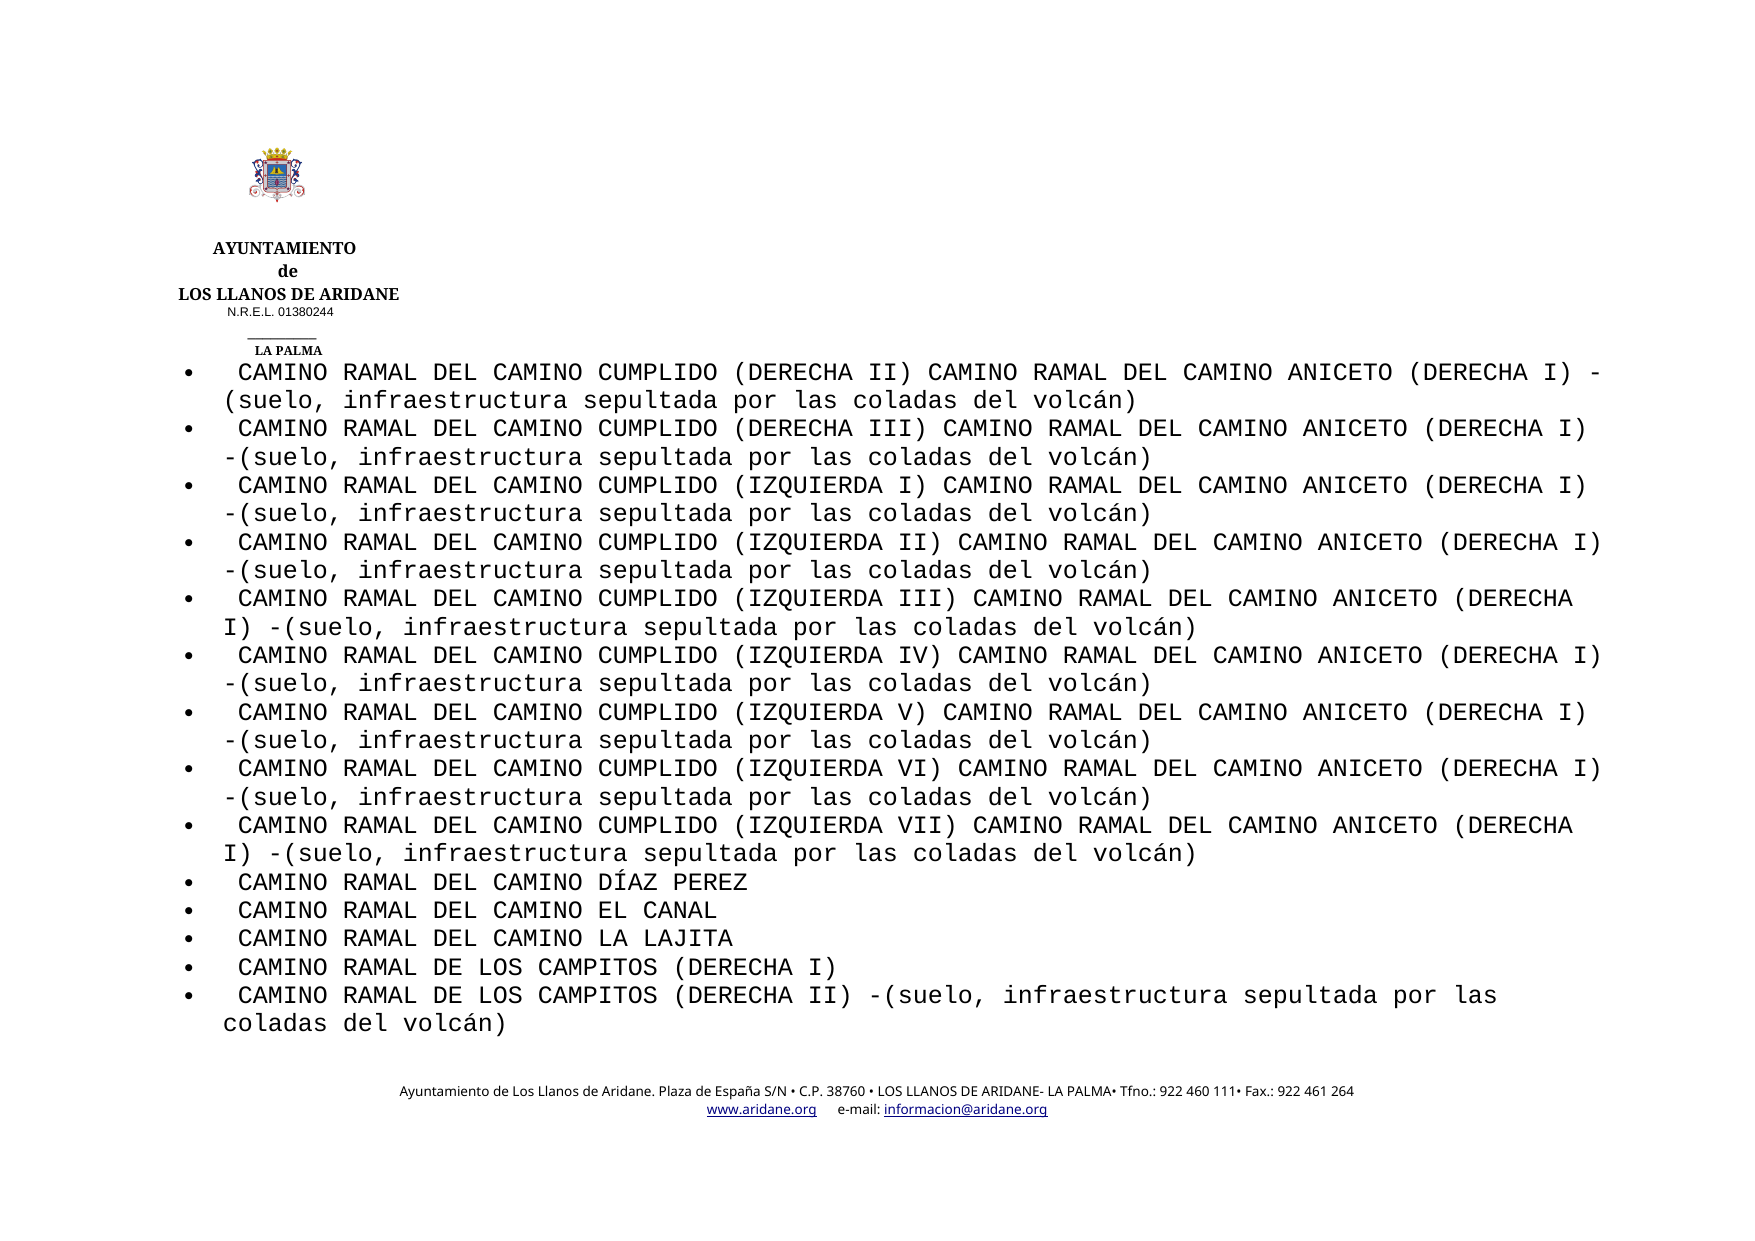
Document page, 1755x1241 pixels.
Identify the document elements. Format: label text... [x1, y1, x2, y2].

list CAMINO RAMAL DEL CAMINO CUMPLIDO (DERECHA II) CAMINO RAMAL DEL CAMINO ANICETO (DERECHA I) -(suelo, infraestructura sepultada por las coladas del volcán) [185, 359, 1607, 416]
list CAMINO RAMAL DEL CAMINO DÍAZ PEREZ [185, 869, 1607, 897]
list CAMINO RAMAL DEL CAMINO CUMPLIDO (IZQUIERDA IV) CAMINO RAMAL DEL CAMINO ANICETO (DERECHA I) -(suelo, infraestructura sepultada por las coladas del volcán) [185, 642, 1607, 699]
list CAMINO RAMAL DEL CAMINO CUMPLIDO (IZQUIERDA VI) CAMINO RAMAL DEL CAMINO ANICETO (DERECHA I) -(suelo, infraestructura sepultada por las coladas del volcán) [185, 756, 1607, 812]
list CAMINO RAMAL DE LOS CAMPITOS (DERECHA I) [185, 954, 1607, 982]
list CAMINO RAMAL DEL CAMINO CUMPLIDO (DERECHA III) CAMINO RAMAL DEL CAMINO ANICETO (DERECHA I) -(suelo, infraestructura sepultada por las coladas del volcán) [185, 416, 1607, 472]
list CAMINO RAMAL DEL CAMINO CUMPLIDO (IZQUIERDA V) CAMINO RAMAL DEL CAMINO ANICETO (DERECHA I) -(suelo, infraestructura sepultada por las coladas del volcán) [185, 699, 1607, 756]
list CAMINO RAMAL DEL CAMINO EL CANAL [185, 897, 1607, 926]
list CAMINO RAMAL DEL CAMINO CUMPLIDO (IZQUIERDA III) CAMINO RAMAL DEL CAMINO ANICETO (DERECHA I) -(suelo, infraestructura sepultada por las coladas del volcán) [185, 586, 1607, 642]
list CAMINO RAMAL DE LOS CAMPITOS (DERECHA II) -(suelo, infraestructura sepultada por las coladas del volcán) [185, 982, 1607, 1039]
list CAMINO RAMAL DEL CAMINO CUMPLIDO (IZQUIERDA II) CAMINO RAMAL DEL CAMINO ANICETO (DERECHA I) -(suelo, infraestructura sepultada por las coladas del volcán) [185, 529, 1607, 586]
list CAMINO RAMAL DEL CAMINO CUMPLIDO (IZQUIERDA I) CAMINO RAMAL DEL CAMINO ANICETO (DERECHA I) -(suelo, infraestructura sepultada por las coladas del volcán) [185, 472, 1607, 529]
list CAMINO RAMAL DEL CAMINO LA LAJITA [185, 926, 1607, 954]
list CAMINO RAMAL DEL CAMINO CUMPLIDO (IZQUIERDA VII) CAMINO RAMAL DEL CAMINO ANICETO (DERECHA I) -(suelo, infraestructura sepultada por las coladas del volcán) [185, 812, 1607, 869]
